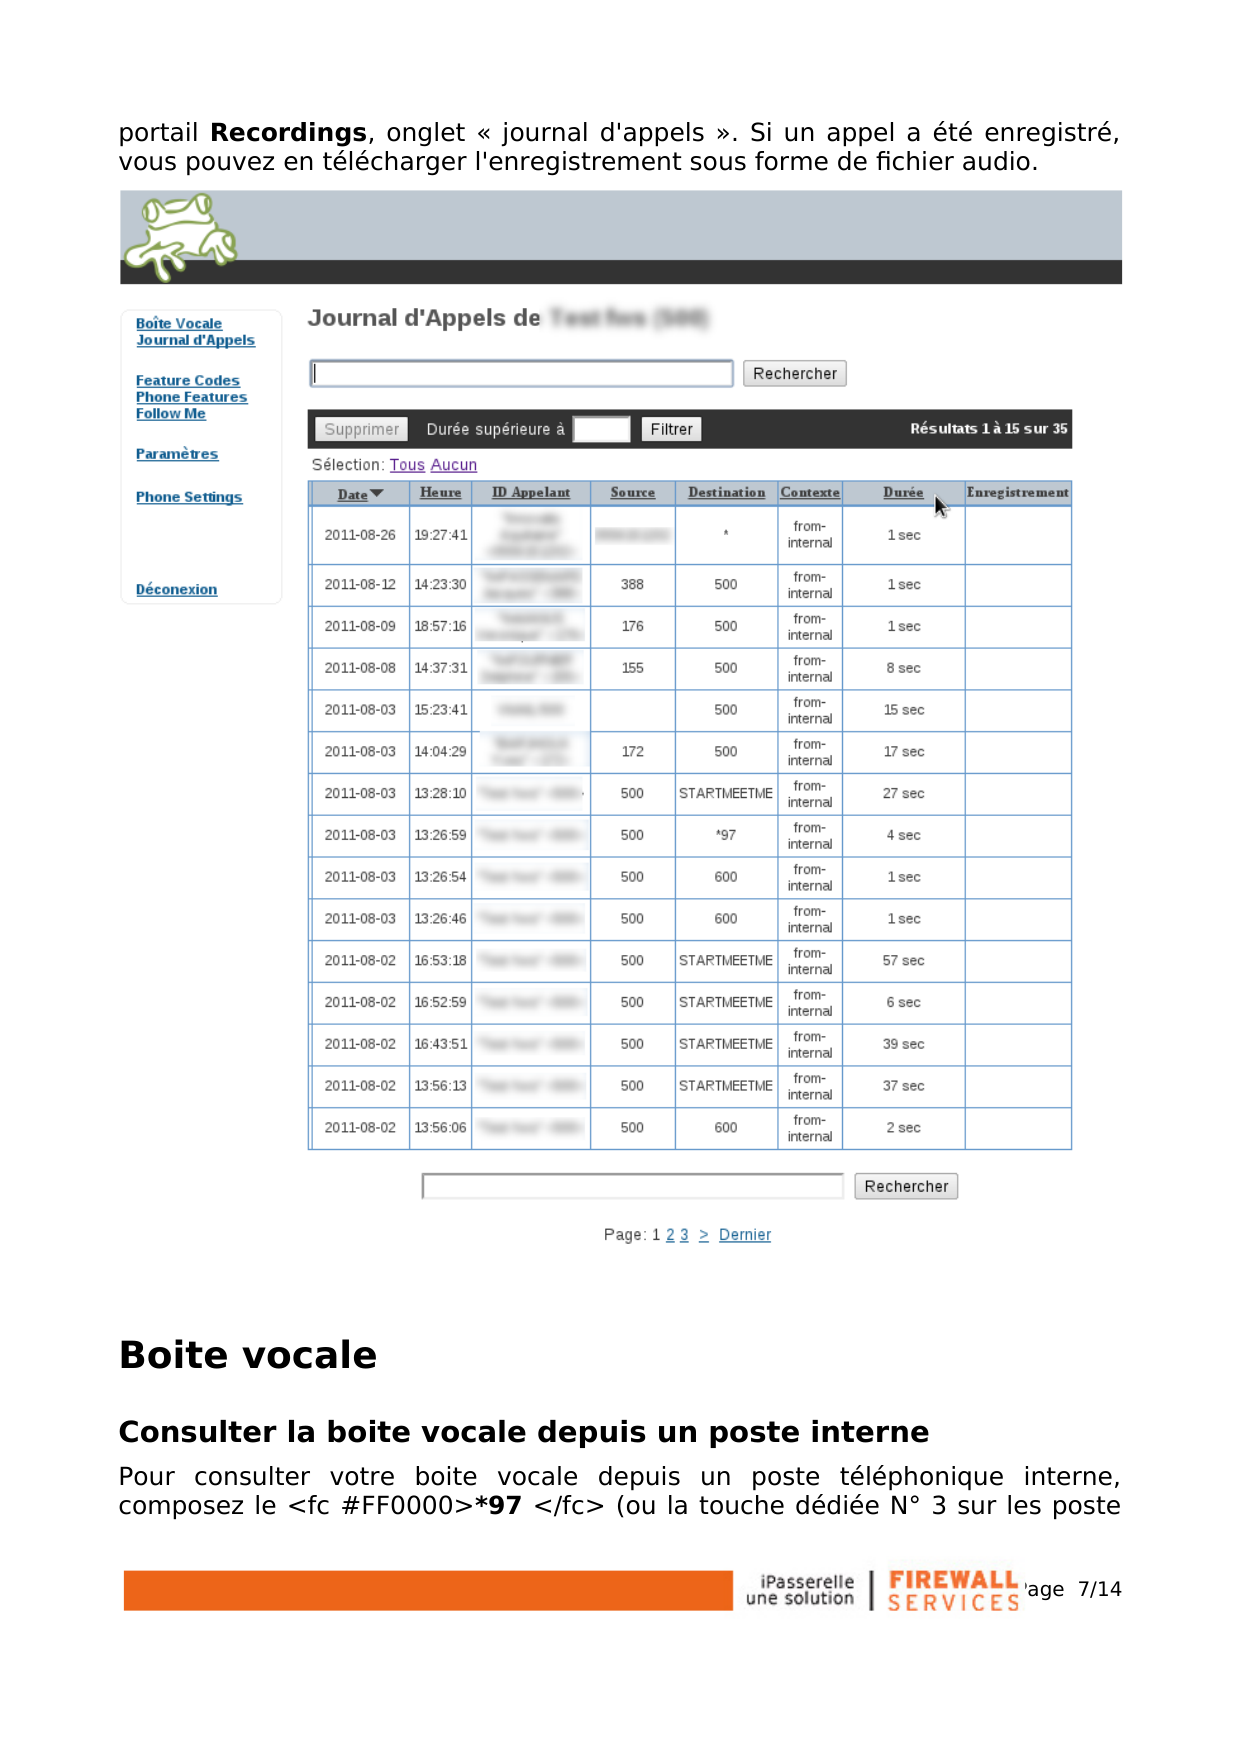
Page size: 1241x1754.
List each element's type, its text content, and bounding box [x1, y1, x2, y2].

subtitle Consulter la boite vocale depuis un poste interne [118, 1415, 1122, 1449]
subtitle Boite vocale [118, 1334, 1122, 1378]
text portail Recordings, onglet « journal d'appels ». Si un appel a été enregistré, vous pouvez en télécharger l'enregistrement sous forme de fichier audio. [118, 118, 1122, 176]
picture [118, 188, 1123, 1268]
picture [123, 1556, 1026, 1627]
text Pour consulter votre boite vocale depuis un poste téléphonique interne, composez le <fc #FF0000>*97 </fc> (ou la touche dédiée N° 3 sur les poste [118, 1462, 1122, 1520]
